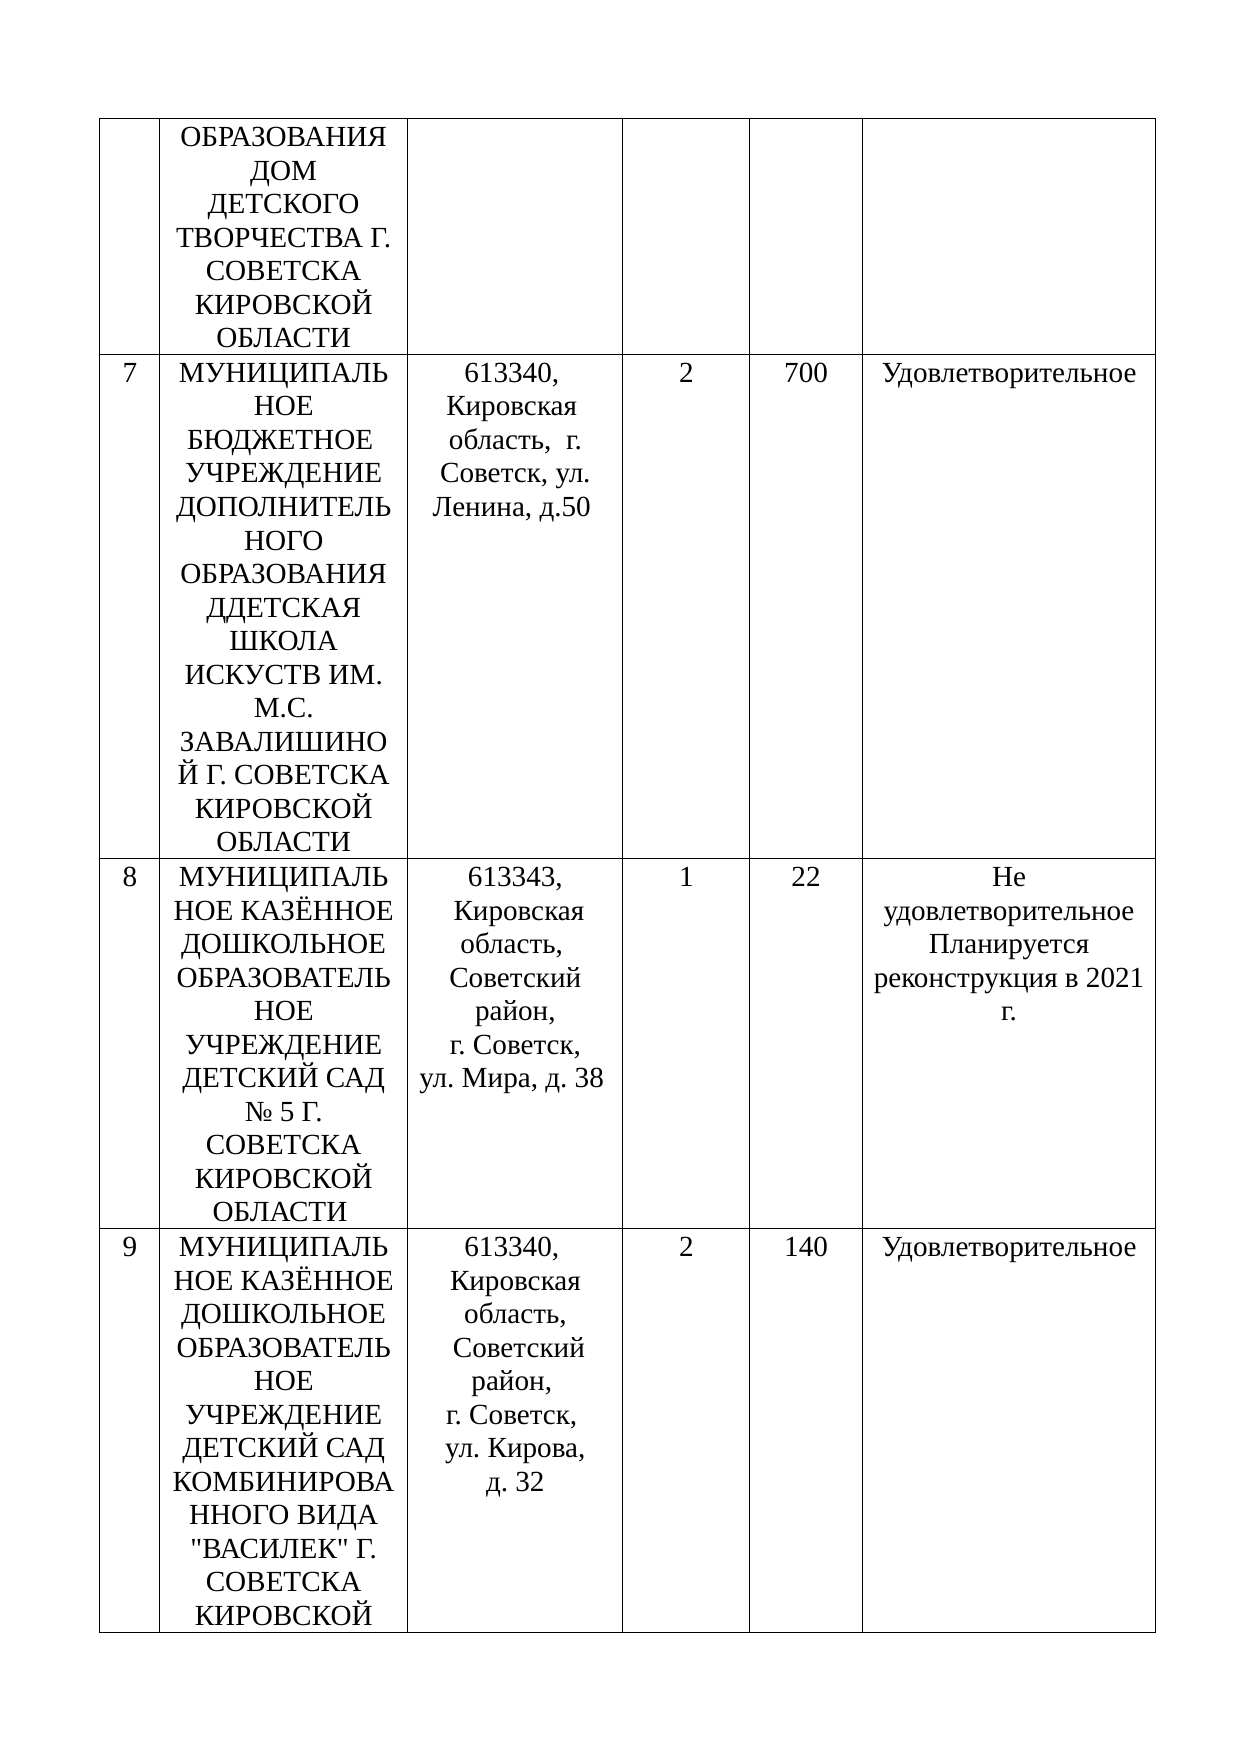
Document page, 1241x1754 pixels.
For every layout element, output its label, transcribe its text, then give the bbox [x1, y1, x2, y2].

table_cell 2 [623, 355, 749, 858]
table_cell [100, 119, 159, 354]
table_cell [863, 119, 1155, 354]
table_cell 613340, Кировская область, г. Советск, ул. Ленина, д.50 [408, 355, 622, 858]
table_cell 700 [750, 355, 862, 858]
table_cell МУНИЦИПАЛЬНОЕ КАЗЁННОЕ ДОШКОЛЬНОЕ ОБРАЗОВАТЕЛЬНОЕ УЧРЕЖДЕНИЕ ДЕТСКИЙ САД № 5 Г. СОВЕТСКА КИРОВСКОЙ ОБЛАСТИ [160, 859, 407, 1228]
table_cell Удовлетворительное [863, 355, 1155, 858]
table_cell 140 [750, 1229, 862, 1632]
table_cell 7 [100, 355, 159, 858]
table_cell 22 [750, 859, 862, 1228]
table_cell 613343, Кировская область, Советский район, г. Советск, ул. Мира, д. 38 [408, 859, 622, 1228]
table_cell 8 [100, 859, 159, 1228]
table_cell [750, 119, 862, 354]
table_cell [408, 119, 622, 354]
table_cell 613340, Кировская область, Советский район, г. Советск, ул. Кирова, д. 32 [408, 1229, 622, 1632]
table_cell [623, 119, 749, 354]
table_cell МУНИЦИПАЛЬНОЕ БЮДЖЕТНОЕ УЧРЕЖДЕНИЕ ДОПОЛНИТЕЛЬНОГО ОБРАЗОВАНИЯ ДДЕТСКАЯ ШКОЛА ИСКУСТВ ИМ. М.С. ЗАВАЛИШИНОЙ Г. СОВЕТСКА КИРОВСКОЙ ОБЛАСТИ [160, 355, 407, 858]
table_cell 9 [100, 1229, 159, 1632]
table_cell 1 [623, 859, 749, 1228]
table_cell ОБРАЗОВАНИЯ ДОМ ДЕТСКОГО ТВОРЧЕСТВА Г. СОВЕТСКА КИРОВСКОЙ ОБЛАСТИ [160, 119, 407, 354]
table_cell 2 [623, 1229, 749, 1632]
table_cell МУНИЦИПАЛЬНОЕ КАЗЁННОЕ ДОШКОЛЬНОЕ ОБРАЗОВАТЕЛЬНОЕ УЧРЕЖДЕНИЕ ДЕТСКИЙ САД КОМБИНИРОВАННОГО ВИДА "ВАСИЛЕК" Г. СОВЕТСКА КИРОВСКОЙ [160, 1229, 407, 1632]
table_cell Не удовлетворительное Планируется реконструкция в 2021 г. [863, 859, 1155, 1228]
table_cell Удовлетворительное [863, 1229, 1155, 1632]
